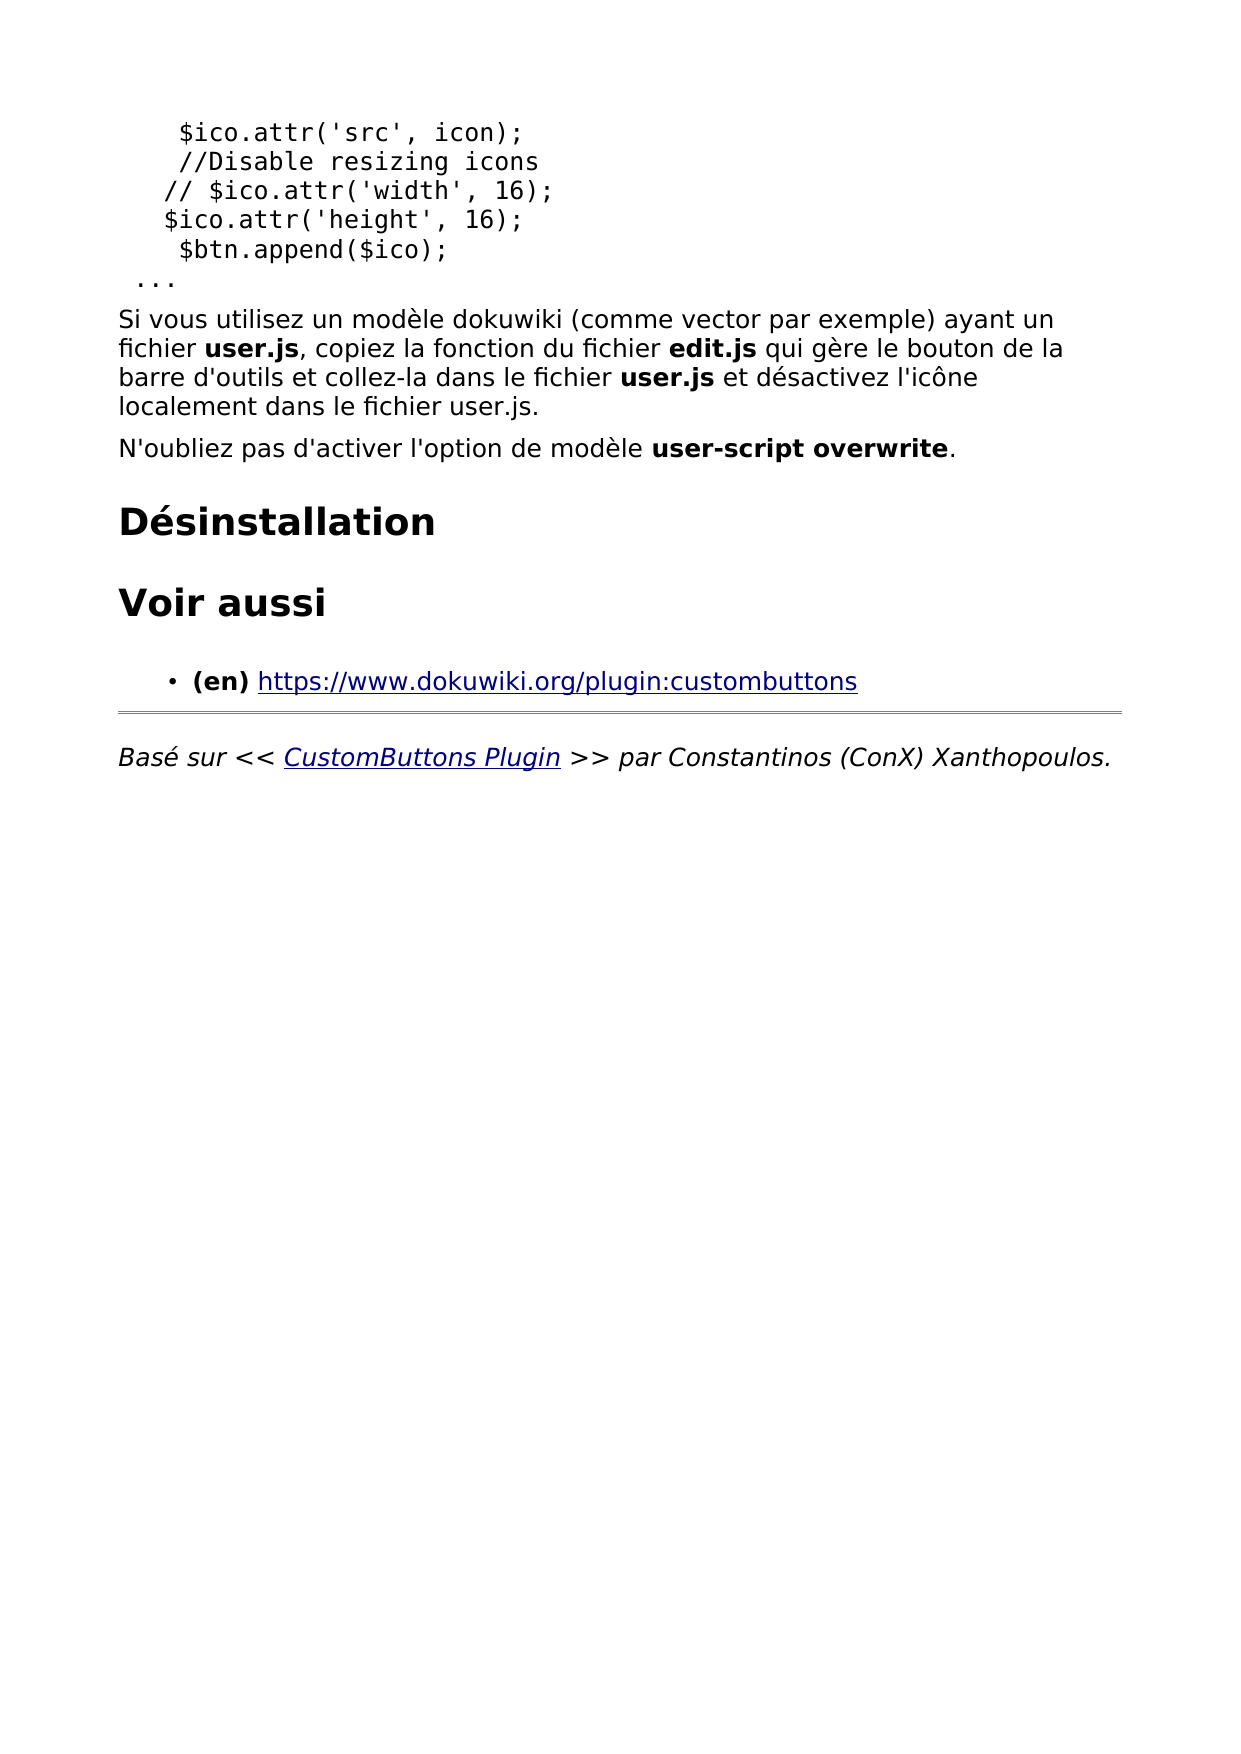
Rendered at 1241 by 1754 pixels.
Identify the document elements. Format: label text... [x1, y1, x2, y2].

subtitle Désinstallation [118, 501, 1122, 544]
text Si vous utilisez un modèle dokuwiki (comme vector par exemple) ayant un fichier user.js, copiez la fonction du fichier edit.js qui gère le bouton de la barre d'outils et collez-la dans le fichier user.js et désactivez l'icône localement dans le fichier user.js. [118, 305, 1122, 422]
subtitle Voir aussi [118, 582, 1122, 626]
text $ico.attr('src', icon); //Disable resizing icons // $ico.attr('width', 16); $ico.attr('height', 16); $btn.append($ico); ... [118, 118, 1122, 293]
text N'oubliez pas d'activer l'option de modèle user-script overwrite. [118, 434, 1122, 463]
list (en) https://www.dokuwiki.org/plugin:custombuttons [177, 667, 1122, 697]
text Basé sur << CustomButtons Plugin >> par Constantinos (ConX) Xanthopoulos. [118, 743, 1122, 772]
